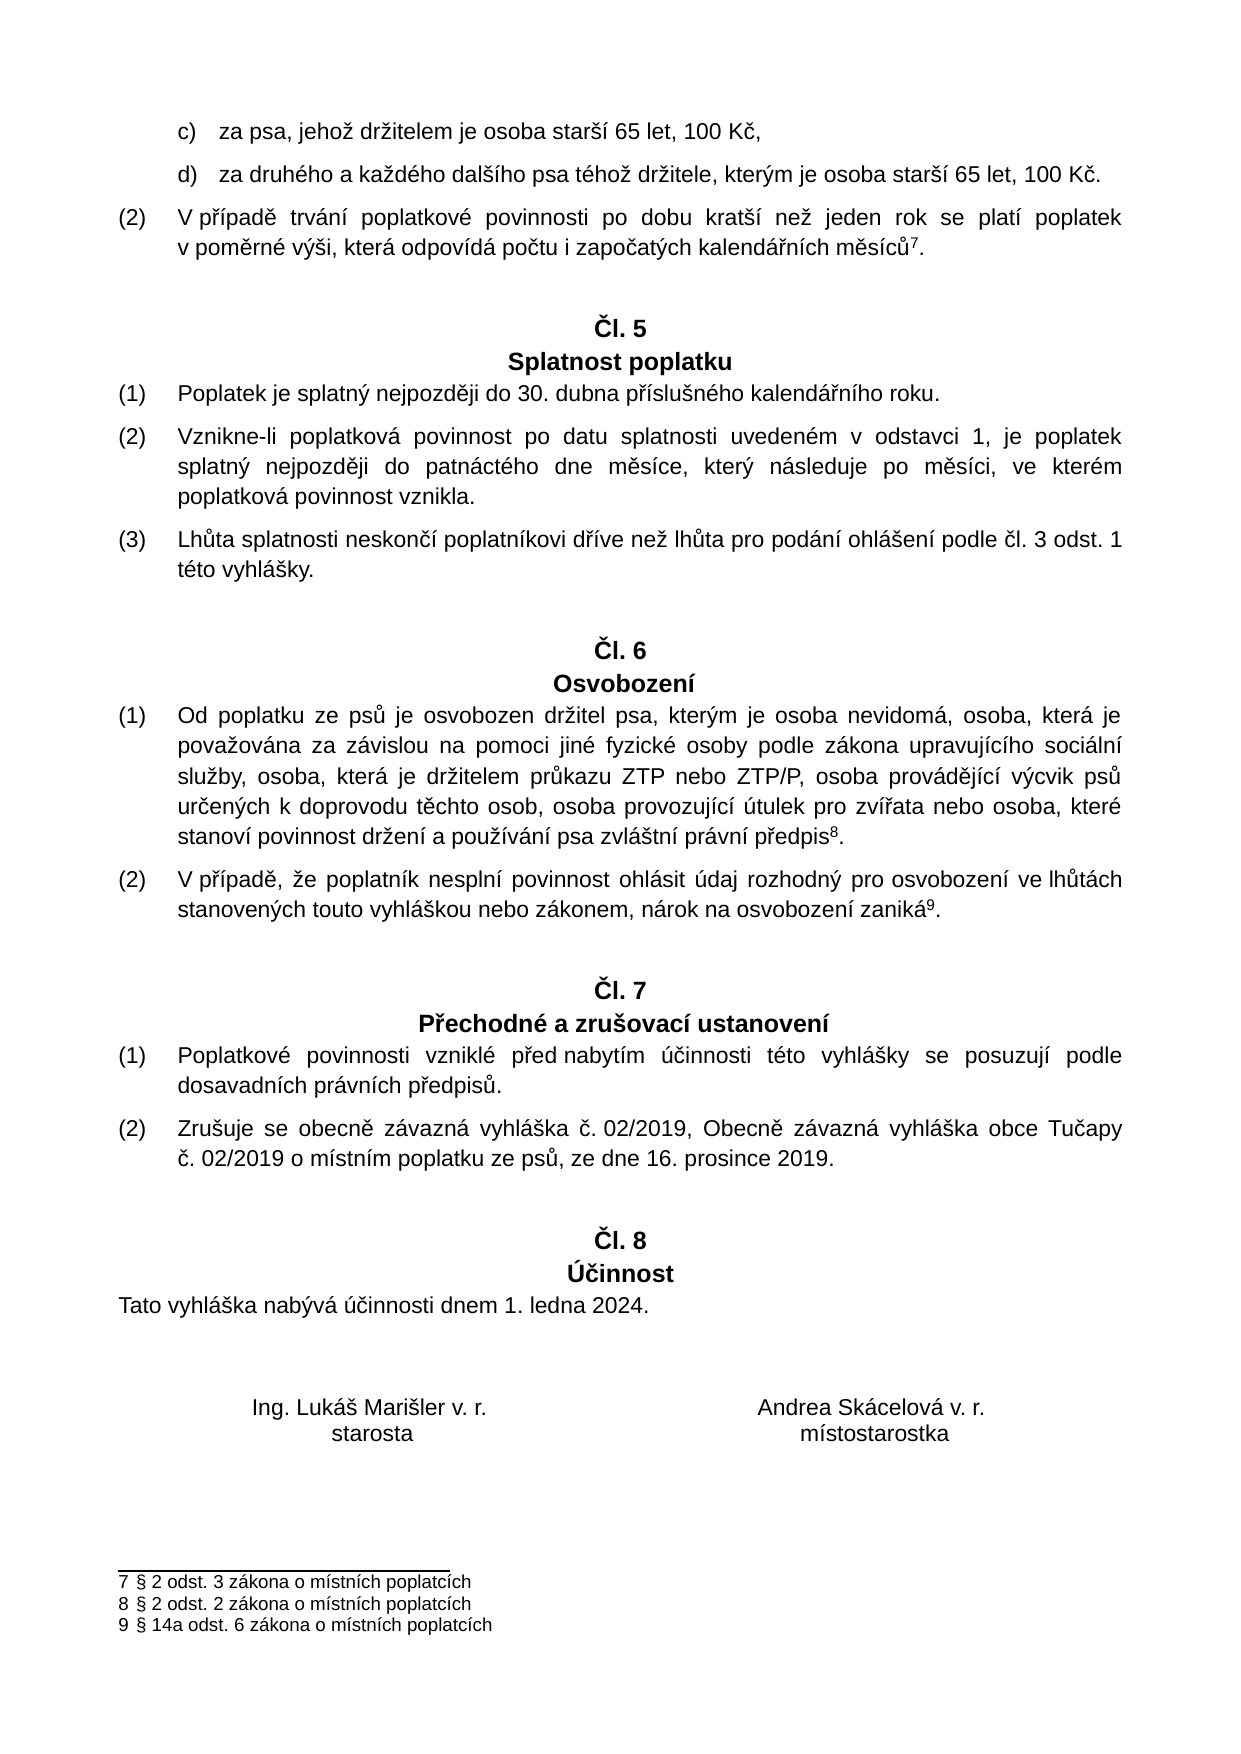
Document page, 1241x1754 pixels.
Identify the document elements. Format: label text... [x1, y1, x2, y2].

list za druhého a každého dalšího psa téhož držitele, kterým je osoba starší 65 let, 100 Kč. [177, 161, 1122, 187]
list za psa, jehož držitelem je osoba starší 65 let, 100 Kč, [177, 118, 1122, 144]
subtitle Čl. 6 Osvobození [118, 636, 1122, 698]
subtitle Čl. 8 Účinnost [118, 1226, 1122, 1287]
table_header Ing. Lukáš Marišler v. r. starosta [118, 1334, 620, 1452]
list V případě trvání poplatkové povinnosti po dobu kratší než jeden rok se platí poplatek v poměrné výši, která odpovídá počtu i započatých kalendářních měsíců. [118, 203, 1122, 260]
list Poplatek je splatný nejpozději do 30. dubna příslušného kalendářního roku. [118, 380, 1122, 406]
list Vznikne-li poplatková povinnost po datu splatnosti uvedeném v odstavci 1, je poplatek splatný nejpozději do patnáctého dne měsíce, který následuje po měsíci, ve kterém poplatková povinnost vznikla. [118, 423, 1122, 509]
list Zrušuje se obecně závazná vyhláška č. 02/2019, Obecně závazná vyhláška obce Tučapy č. 02/2019 o místním poplatku ze psů, ze dne 16. prosince 2019. [118, 1115, 1122, 1172]
subtitle Čl. 7 Přechodné a zrušovací ustanovení [118, 976, 1122, 1038]
list Poplatkové povinnosti vzniklé před nabytím účinnosti této vyhlášky se posuzují podle dosavadních právních předpisů. [118, 1042, 1122, 1099]
list § 2 odst. 3 zákona o místních poplatcích [118, 1571, 1122, 1592]
table_header Andrea Skácelová v. r. místostarostka [620, 1334, 1122, 1452]
list Lhůta splatnosti neskončí poplatníkovi dříve než lhůta pro podání ohlášení podle čl. 3 odst. 1 této vyhlášky. [118, 526, 1122, 582]
subtitle Čl. 5 Splatnost poplatku [118, 314, 1122, 376]
list § 2 odst. 2 zákona o místních poplatcích [118, 1592, 1122, 1614]
text Tato vyhláška nabývá účinnosti dnem 1. ledna 2024. [118, 1292, 1122, 1318]
list Od poplatku ze psů je osvobozen držitel psa, kterým je osoba nevidomá, osoba, která je považována za závislou na pomoci jiné fyzické osoby podle zákona upravujícího sociální služby, osoba, která je držitelem průkazu ZTP nebo ZTP/P, osoba provádějící výcvik psů určených k doprovodu těchto osob, osoba provozující útulek pro zvířata nebo osoba, které stanoví povinnost držení a používání psa zvláštní právní předpis. [118, 702, 1122, 849]
list § 14a odst. 6 zákona o místních poplatcích [118, 1614, 1122, 1635]
list V případě, že poplatník nesplní povinnost ohlásit údaj rozhodný pro osvobození ve lhůtách stanovených touto vyhláškou nebo zákonem, nárok na osvobození zaniká. [118, 866, 1122, 922]
